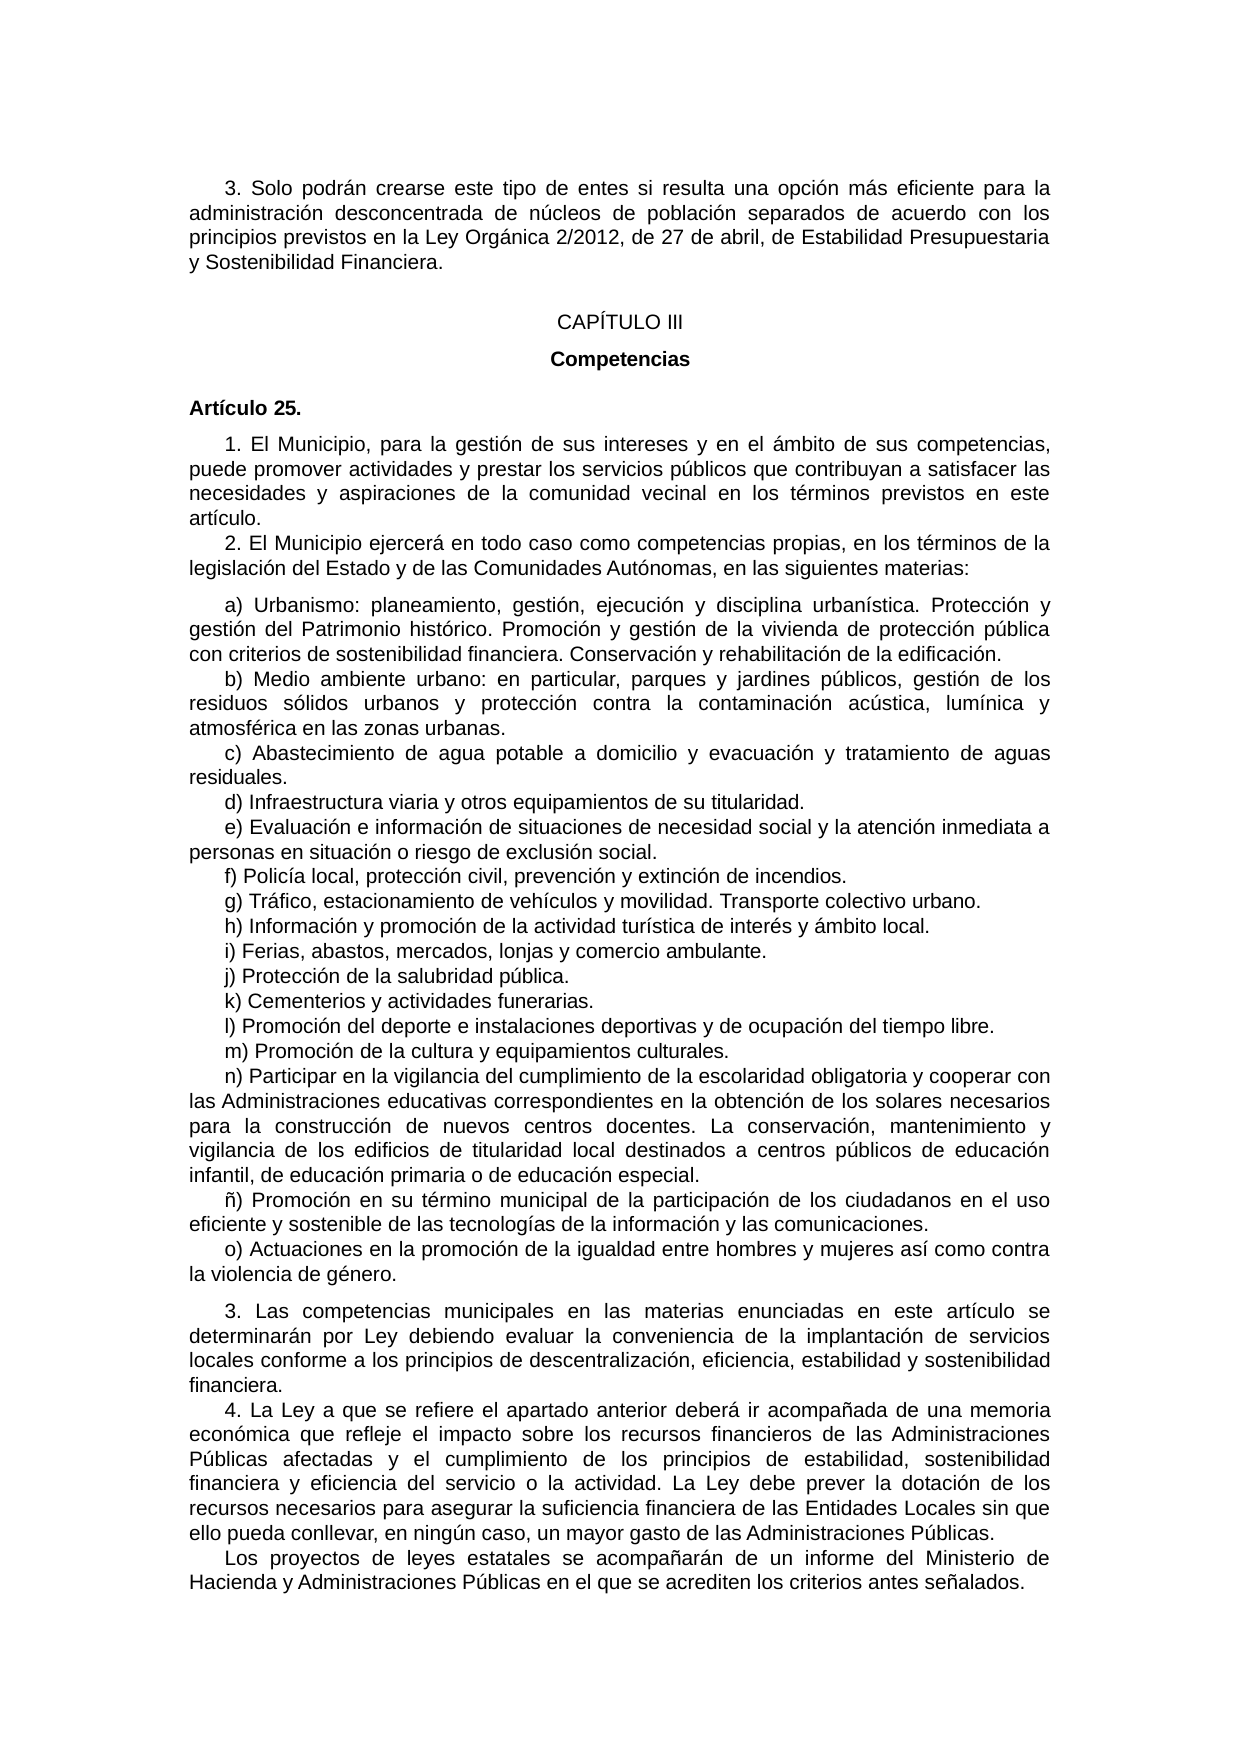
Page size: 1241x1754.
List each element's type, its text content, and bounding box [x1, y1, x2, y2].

list Evaluación e información de situaciones de necesidad social y la atención inmediata a personas en situación o riesgo de exclusión social. [189, 815, 1051, 863]
list La Ley a que se refiere el apartado anterior deberá ir acompañada de una memoria económica que refleje el impacto sobre los recursos financieros de las Administraciones Públicas afectadas y el cumplimiento de los principios de estabilidad, sostenibilidad financiera y eficiencia del servicio o la actividad. La Ley debe prever la dotación de los recursos necesarios para asegurar la suficiencia financiera de las Entidades Locales sin que ello pueda conllevar, en ningún caso, un mayor gasto de las Administraciones Públicas. [189, 1397, 1052, 1544]
text CAPÍTULO III [390, 310, 851, 334]
list El Municipio, para la gestión de sus intereses y en el ámbito de sus competencias, puede promover actividades y prestar los servicios públicos que contribuyan a satisfacer las necesidades y aspiraciones de la comunidad vecinal en los términos previstos en este artículo. [189, 432, 1052, 530]
text ñ) Promoción en su término municipal de la participación de los ciudadanos en el uso eficiente y sostenible de las tecnologías de la información y las comunicaciones. [189, 1188, 1051, 1236]
list Las competencias municipales en las materias enunciadas en este artículo se determinarán por Ley debiendo evaluar la conveniencia de la implantación de servicios locales conforme a los principios de descentralización, eficiencia, estabilidad y sostenibilidad financiera. [189, 1299, 1052, 1397]
list Promoción de la cultura y equipamientos culturales. [224, 1039, 1167, 1063]
list Policía local, protección civil, prevención y extinción de incendios. [224, 864, 1167, 888]
text Los proyectos de leyes estatales se acompañarán de un informe del Ministerio de Hacienda y Administraciones Públicas en el que se acrediten los criterios antes señalados. [189, 1546, 1052, 1594]
list Urbanismo: planeamiento, gestión, ejecución y disciplina urbanística. Protección y gestión del Patrimonio histórico. Promoción y gestión de la vivienda de protección pública con criterios de sostenibilidad financiera. Conservación y rehabilitación de la edificación. [189, 593, 1052, 666]
list Ferias, abastos, mercados, lonjas y comercio ambulante. [224, 939, 1167, 963]
list Protección de la salubridad pública. [224, 964, 1167, 988]
list Abastecimiento de agua potable a domicilio y evacuación y tratamiento de aguas residuales. [189, 741, 1051, 789]
list Participar en la vigilancia del cumplimiento de la escolaridad obligatoria y cooperar con las Administraciones educativas correspondientes en la obtención de los solares necesarios para la construcción de nuevos centros docentes. La conservación, mantenimiento y vigilancia de los edificios de titularidad local destinados a centros públicos de educación infantil, de educación primaria o de educación especial. [189, 1064, 1052, 1187]
list El Municipio ejercerá en todo caso como competencias propias, en los términos de la legislación del Estado y de las Comunidades Autónomas, en las siguientes materias: [189, 531, 1051, 579]
list Solo podrán crearse este tipo de entes si resulta una opción más eficiente para la administración desconcentrada de núcleos de población separados de acuerdo con los principios previstos en la Ley Orgánica 2/2012, de 27 de abril, de Estabilidad Presupuestaria y Sostenibilidad Financiera. [189, 176, 1051, 273]
list Promoción del deporte e instalaciones deportivas y de ocupación del tiempo libre. [224, 1014, 1167, 1038]
text Artículo 25. [189, 395, 1167, 419]
list Actuaciones en la promoción de la igualdad entre hombres y mujeres así como contra la violencia de género. [189, 1237, 1052, 1286]
list Infraestructura viaria y otros equipamientos de su titularidad. [224, 790, 1167, 814]
text Competencias [390, 347, 851, 371]
list Información y promoción de la actividad turística de interés y ámbito local. [224, 914, 1167, 938]
list Medio ambiente urbano: en particular, parques y jardines públicos, gestión de los residuos sólidos urbanos y protección contra la contaminación acústica, lumínica y atmosférica en las zonas urbanas. [189, 667, 1051, 740]
list Tráfico, estacionamiento de vehículos y movilidad. Transporte colectivo urbano. [224, 889, 1167, 913]
list Cementerios y actividades funerarias. [224, 989, 1167, 1013]
